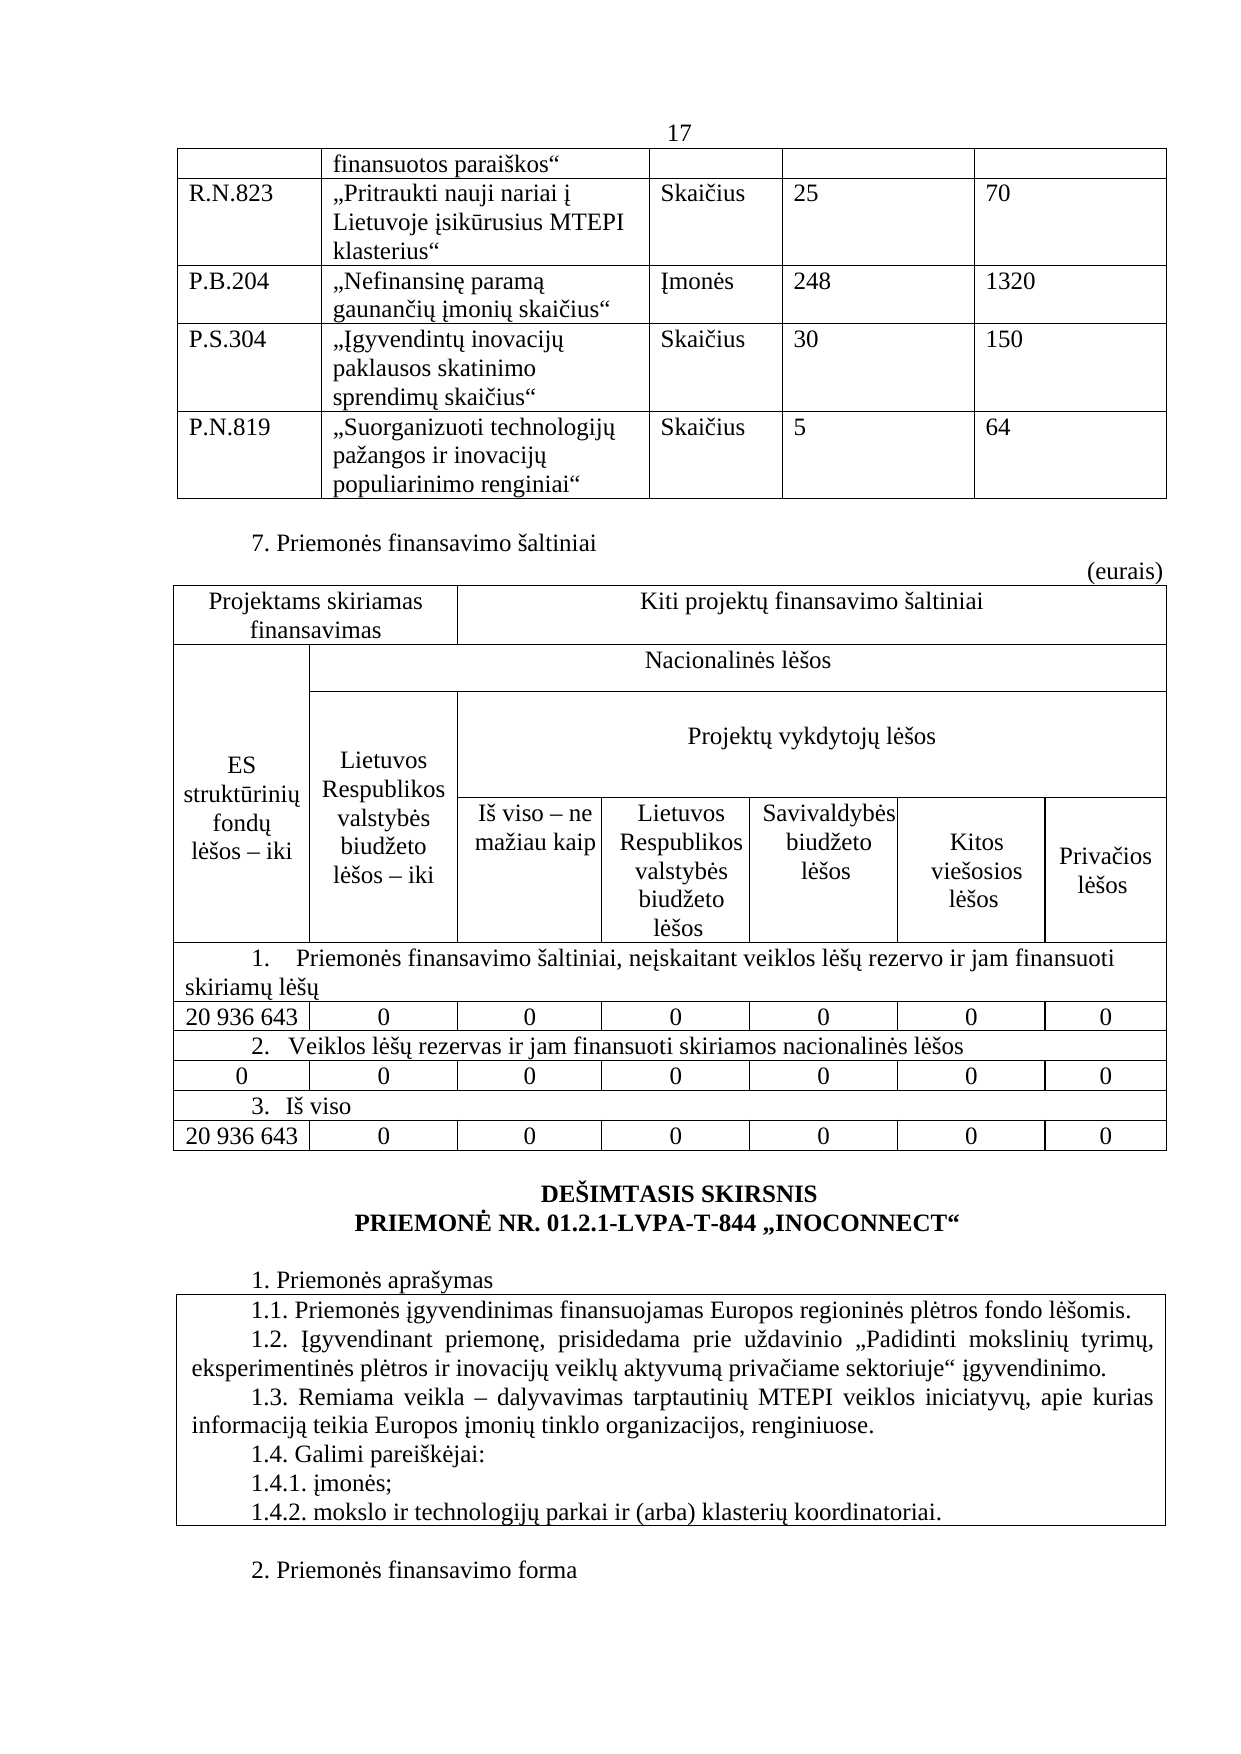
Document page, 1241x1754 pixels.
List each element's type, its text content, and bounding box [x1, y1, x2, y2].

text (eurais) [177, 556, 1181, 585]
table_cell [650, 149, 782, 177]
table_cell 1320 [975, 266, 1166, 323]
table_cell Skaičius [650, 412, 782, 498]
table_cell 0 [602, 1121, 749, 1149]
table_cell 5 [783, 412, 974, 498]
text PRIEMONĖ NR. 01.2.1-LVPA-T-844 „INOCONNECT“ [177, 1208, 1137, 1237]
table_cell 0 [458, 1121, 601, 1149]
table_cell 1.3. Remiama veikla – dalyvavimas tarptautinių MTEPI veiklos iniciatyvų, apie kurias informaciją teikia Europos įmonių tinklo organizacijos, renginiuose. [177, 1382, 1165, 1439]
table_cell 0 [898, 1061, 1044, 1090]
table_cell ES struktūrinių fondų lėšos – iki [174, 645, 309, 942]
table_cell 0 [602, 1061, 749, 1090]
table_cell „Pritraukti nauji nariai į Lietuvoje įsikūrusius MTEPI klasterius“ [322, 179, 649, 265]
table_cell Nacionalinės lėšos [310, 645, 1166, 691]
text 7. Priemonės finansavimo šaltiniai [177, 528, 1181, 556]
table_cell [975, 149, 1166, 177]
table_cell 2. Veiklos lėšų rezervas ir jam finansuoti skiriamos nacionalinės lėšos [174, 1031, 1166, 1060]
table_cell 0 [174, 1061, 309, 1090]
table_cell Įmonės [650, 266, 782, 323]
table_cell 20 936 643 [174, 1002, 309, 1030]
table_cell 0 [458, 1002, 601, 1030]
table_header Kiti projektų finansavimo šaltiniai [458, 586, 1166, 644]
table_cell Kitos viešosios lėšos [898, 798, 1044, 942]
text 2. Priemonės finansavimo forma [251, 1555, 1181, 1584]
table_cell 3. Iš viso [174, 1091, 1166, 1120]
table_cell 0 [310, 1002, 457, 1030]
table_cell P.N.819 [178, 412, 321, 498]
table_cell „Suorganizuoti technologijų pažangos ir inovacijų populiarinimo renginiai“ [322, 412, 649, 498]
table_cell 0 [1046, 1002, 1166, 1030]
table_cell 0 [310, 1061, 457, 1090]
table_cell 0 [1046, 1121, 1166, 1149]
table_cell 0 [750, 1061, 897, 1090]
table_cell Projektų vykdytojų lėšos [458, 692, 1166, 797]
table_cell 0 [750, 1002, 897, 1030]
table_cell 30 [783, 324, 974, 411]
table_cell P.B.204 [178, 266, 321, 323]
table_cell 70 [975, 179, 1166, 265]
table_cell Savivaldybės biudžeto lėšos [750, 798, 897, 942]
table_cell 0 [458, 1061, 601, 1090]
text DEŠIMTASIS SKIRSNIS [177, 1179, 1181, 1208]
table_cell 1.4. Galimi pareiškėjai: 1.4.1. įmonės; 1.4.2. mokslo ir technologijų parkai ir (arba) klasterių koordinatoriai. [177, 1439, 1165, 1525]
table_cell Privačios lėšos [1046, 798, 1166, 942]
table_cell 150 [975, 324, 1166, 411]
table_cell 20 936 643 [174, 1121, 309, 1149]
table_cell 0 [898, 1121, 1044, 1149]
table_cell Lietuvos Respublikos valstybės biudžeto lėšos – iki [310, 692, 457, 942]
table_cell R.N.823 [178, 179, 321, 265]
table_cell 25 [783, 179, 974, 265]
text 1. Priemonės aprašymas [244, 1266, 1181, 1294]
table_cell 1.2. Įgyvendinant priemonę, prisidedama prie uždavinio „Padidinti mokslinių tyrimų, eksperimentinės plėtros ir inovacijų veiklų aktyvumą privačiame sektoriuje“ įgyvendinimo. [177, 1324, 1165, 1382]
table_cell 0 [898, 1002, 1044, 1030]
table_cell Lietuvos Respublikos valstybės biudžeto lėšos [602, 798, 749, 942]
table_cell 0 [310, 1121, 457, 1149]
table_cell finansuotos paraiškos“ [322, 149, 649, 177]
table_cell 0 [1046, 1061, 1166, 1090]
table_cell 1. Priemonės finansavimo šaltiniai, neįskaitant veiklos lėšų rezervo ir jam finansuoti skiriamų lėšų [174, 943, 1166, 1001]
table_cell 0 [750, 1121, 897, 1149]
table_cell Skaičius [650, 324, 782, 411]
table_header Projektams skiriamas finansavimas [174, 586, 457, 644]
table_header 1.1. Priemonės įgyvendinimas finansuojamas Europos regioninės plėtros fondo lėšomis. [177, 1295, 1165, 1324]
table_cell [178, 149, 321, 177]
table_cell [783, 149, 974, 177]
table_cell P.S.304 [178, 324, 321, 411]
table_cell 248 [783, 266, 974, 323]
table_cell Skaičius [650, 179, 782, 265]
table_cell Iš viso – ne mažiau kaip [458, 798, 601, 942]
table_cell „Nefinansinę paramą gaunančių įmonių skaičius“ [322, 266, 649, 323]
table_cell „Įgyvendintų inovacijų paklausos skatinimo sprendimų skaičius“ [322, 324, 649, 411]
table_cell 0 [602, 1002, 749, 1030]
table_cell 64 [975, 412, 1166, 498]
